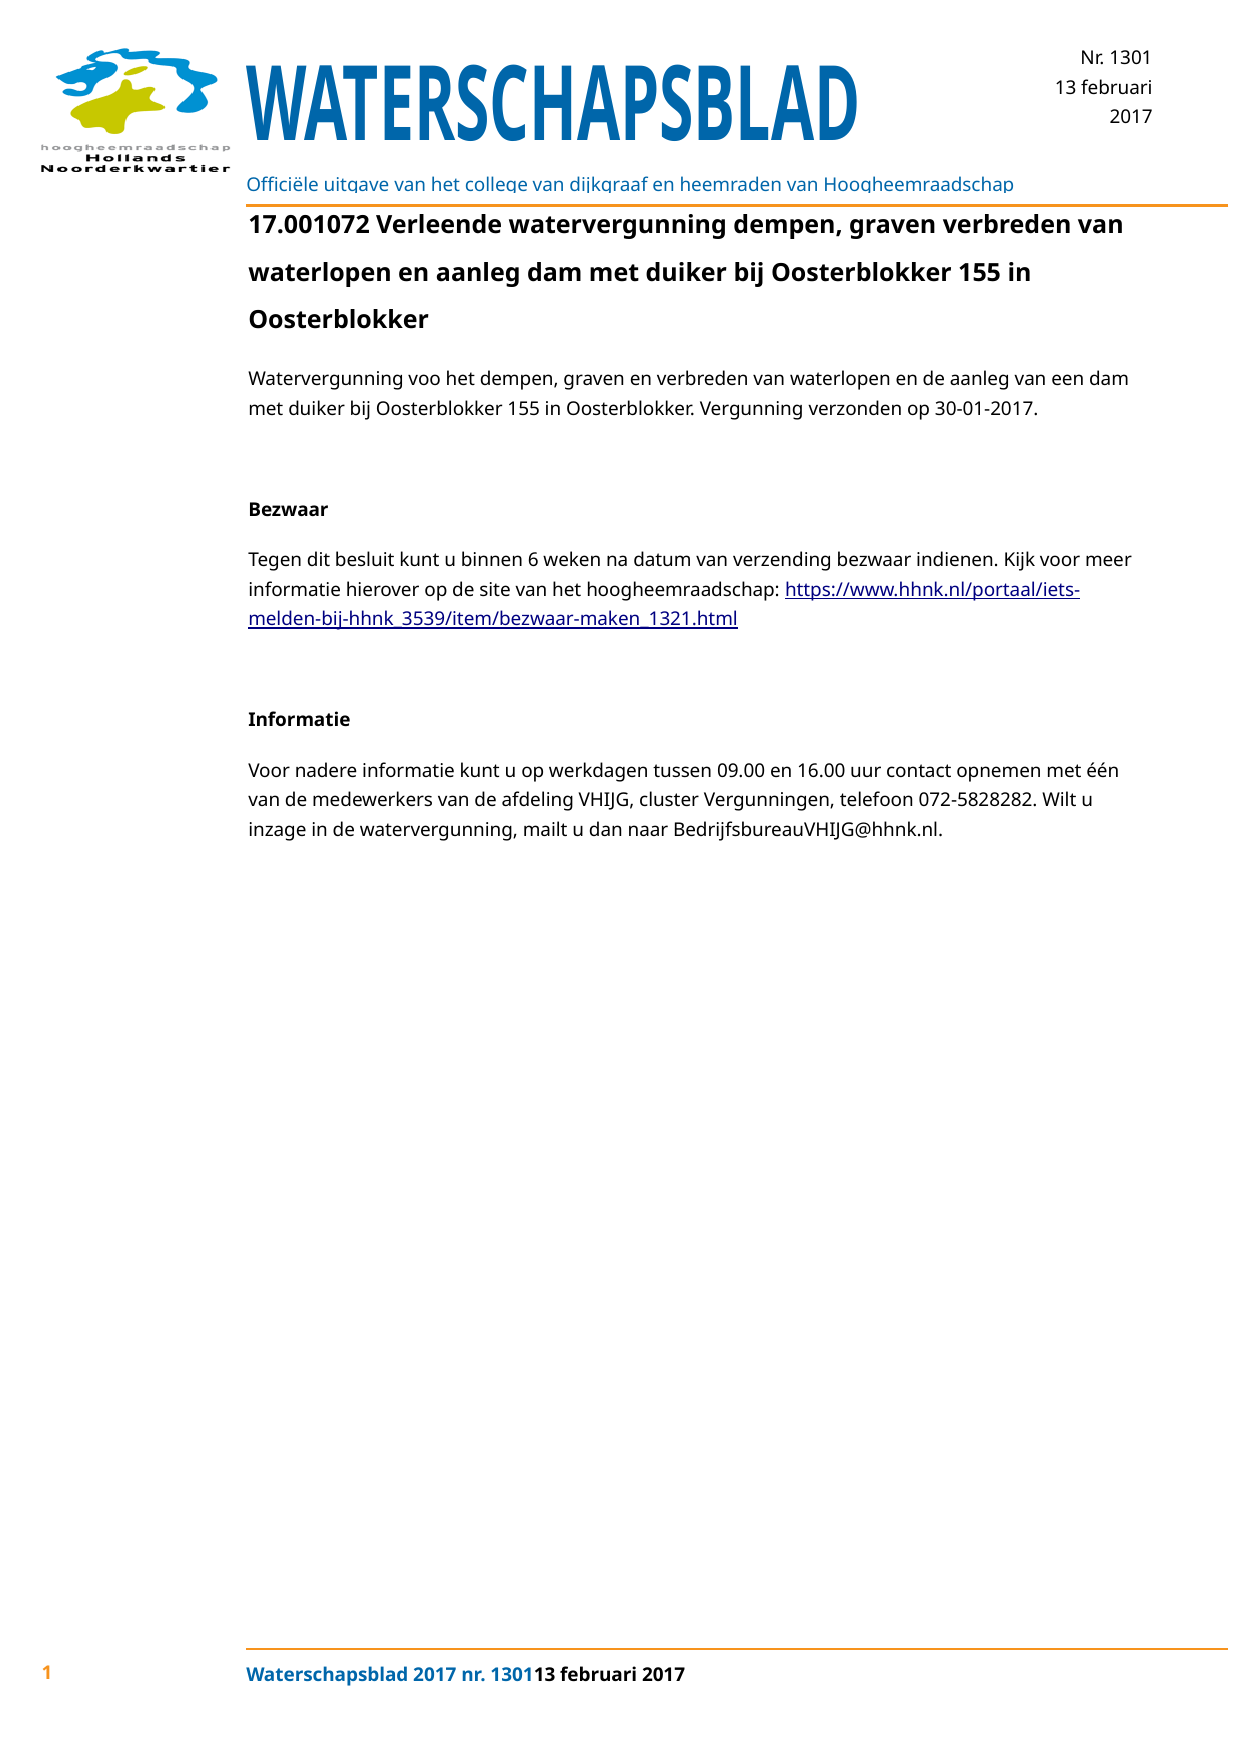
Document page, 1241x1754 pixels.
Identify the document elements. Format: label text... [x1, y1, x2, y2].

text Voor nadere informatie kunt u op werkdagen tussen 09.00 en 16.00 uur contact opnemen met één van de medewerkers van de afdeling VHIJG, cluster Vergunningen, telefoon 072-5828282. Wilt u inzage in de watervergunning, mailt u dan naar BedrijfsbureauVHIJG@hhnk.nl. [248, 757, 1152, 842]
text Bezwaar [248, 496, 1152, 522]
text Informatie [248, 706, 1152, 732]
picture [41, 47, 231, 172]
text Watervergunning voo het dempen, graven en verbreden van waterlopen en de aanleg van een dam met duiker bij Oosterblokker 155 in Oosterblokker. Vergunning verzonden op 30-01-2017. [248, 366, 1152, 421]
text Tegen dit besluit kunt u binnen 6 weken na datum van verzending bezwaar indienen. Kijk voor meer informatie hierover op de site van het hoogheemraadschap: https://www.hhnk.nl/portaal/iets-melden-bij-hhnk_3539/item/bezwaar-maken_1321.html [248, 546, 1152, 631]
text 17.001072 Verleende watervergunning dempen, graven verbreden van waterlopen en aanleg dam met duiker bij Oosterblokker 155 in Oosterblokker [248, 207, 1152, 336]
